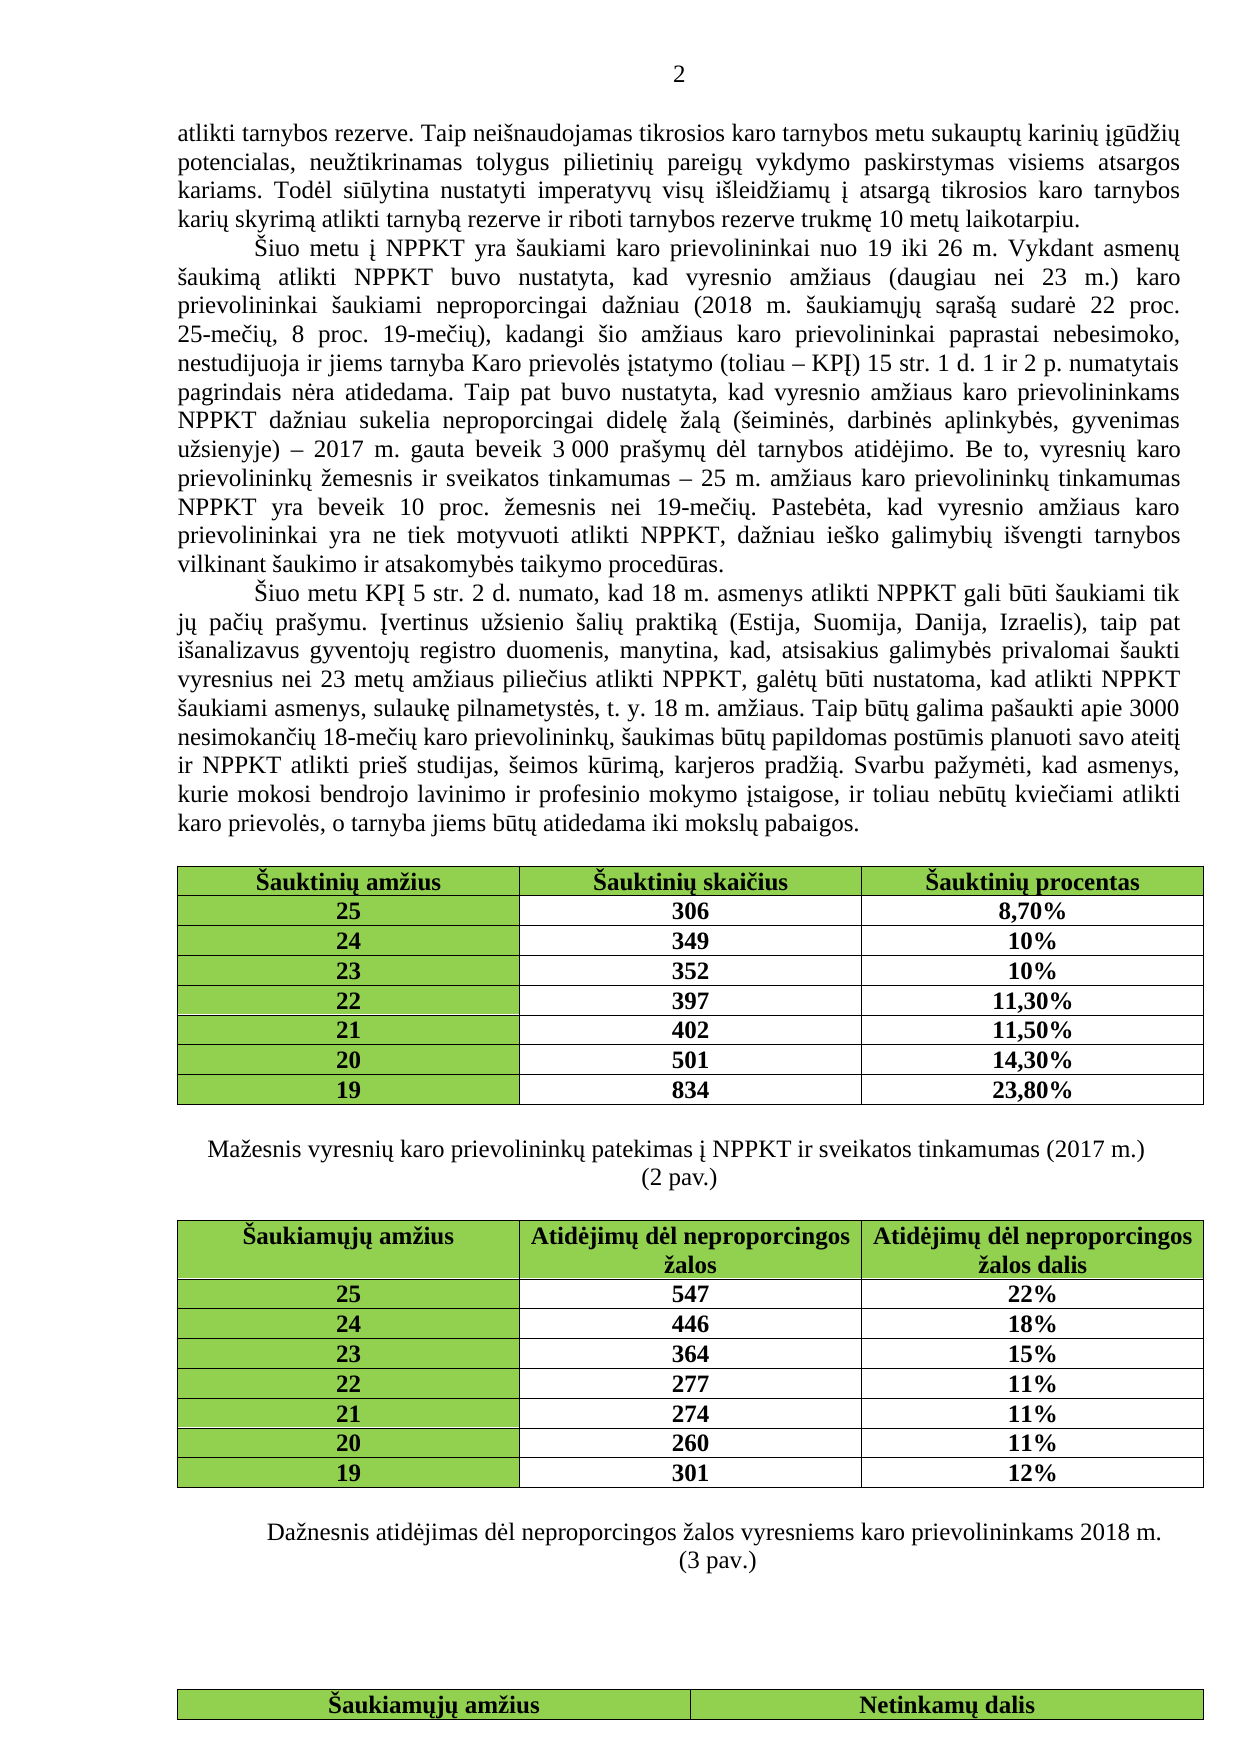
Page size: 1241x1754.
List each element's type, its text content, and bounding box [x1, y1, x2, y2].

table_cell 11% [862, 1399, 1203, 1427]
table_cell 19 [178, 1458, 519, 1487]
table_cell 834 [520, 1075, 861, 1104]
table_cell 11% [862, 1369, 1203, 1398]
table_cell 12% [862, 1458, 1203, 1487]
table_cell 501 [520, 1045, 861, 1074]
text (2 pav.) [177, 1162, 1181, 1191]
table_cell 8,70% [862, 896, 1203, 925]
table_header Šauktinių skaičius [520, 867, 861, 895]
table_header Šauktinių procentas [862, 867, 1203, 895]
table_cell 349 [520, 926, 861, 955]
table_header Šaukiamųjų amžius [178, 1221, 519, 1278]
table_cell 14,30% [862, 1045, 1203, 1074]
text atlikti tarnybos rezerve. Taip neišnaudojamas tikrosios karo tarnybos metu sukauptų karinių įgūdžių potencialas, neužtikrinamas tolygus pilietinių pareigų vykdymo paskirstymas visiems atsargos kariams. Todėl siūlytina nustatyti imperatyvų visų išleidžiamų į atsargą tikrosios karo tarnybos karių skyrimą atlikti tarnybą rezerve ir riboti tarnybos rezerve trukmę 10 metų laikotarpiu. [177, 118, 1181, 233]
table_cell 11,30% [862, 986, 1203, 1014]
table_cell 402 [520, 1016, 861, 1044]
table_cell 397 [520, 986, 861, 1014]
text (3 pav.) [177, 1546, 1181, 1574]
text Mažesnis vyresnių karo prievolininkų patekimas į NPPKT ir sveikatos tinkamumas (2017 m.) [177, 1134, 1181, 1162]
table_cell 10% [862, 956, 1203, 985]
table_cell 21 [178, 1016, 519, 1044]
table_cell 19 [178, 1075, 519, 1104]
table_header Netinkamų dalis [691, 1690, 1203, 1719]
text Šiuo metu į NPPKT yra šaukiami karo prievolininkai nuo 19 iki 26 m. Vykdant asmenų šaukimą atlikti NPPKT buvo nustatyta, kad vyresnio amžiaus (daugiau nei 23 m.) karo prievolininkai šaukiami neproporcingai dažniau (2018 m. šaukiamųjų sąrašą sudarė 22 proc. 25-mečių, 8 proc. 19-mečių), kadangi šio amžiaus karo prievolininkai paprastai nebesimoko, nestudijuoja ir jiems tarnyba Karo prievolės įstatymo (toliau – KPĮ) 15 str. 1 d. 1 ir 2 p. numatytais pagrindais nėra atidedama. Taip pat buvo nustatyta, kad vyresnio amžiaus karo prievolininkams NPPKT dažniau sukelia neproporcingai didelę žalą (šeiminės, darbinės aplinkybės, gyvenimas užsienyje) – 2017 m. gauta beveik 3 000 prašymų dėl tarnybos atidėjimo. Be to, vyresnių karo prievolininkų žemesnis ir sveikatos tinkamumas – 25 m. amžiaus karo prievolininkų tinkamumas NPPKT yra beveik 10 proc. žemesnis nei 19-mečių. Pastebėta, kad vyresnio amžiaus karo prievolininkai yra ne tiek motyvuoti atlikti NPPKT, dažniau ieško galimybių išvengti tarnybos vilkinant šaukimo ir atsakomybės taikymo procedūras. [177, 233, 1181, 578]
table_cell 277 [520, 1369, 861, 1398]
table_cell 24 [178, 926, 519, 955]
table_cell 15% [862, 1339, 1203, 1368]
table_cell 364 [520, 1339, 861, 1368]
table_cell 18% [862, 1309, 1203, 1338]
table_cell 301 [520, 1458, 861, 1487]
table_cell 10% [862, 926, 1203, 955]
table_cell 23 [178, 1339, 519, 1368]
table_header Atidėjimų dėl neproporcingos žalos dalis [862, 1221, 1203, 1278]
table_cell 25 [178, 1280, 519, 1308]
table_cell 11% [862, 1429, 1203, 1457]
table_cell 22 [178, 1369, 519, 1398]
table_cell 352 [520, 956, 861, 985]
table_cell 23,80% [862, 1075, 1203, 1104]
table_header Šauktinių amžius [178, 867, 519, 895]
table_cell 446 [520, 1309, 861, 1338]
table_cell 306 [520, 896, 861, 925]
table_cell 547 [520, 1280, 861, 1308]
table_cell 21 [178, 1399, 519, 1427]
table_cell 23 [178, 956, 519, 985]
table_header Atidėjimų dėl neproporcingos žalos [520, 1221, 861, 1278]
table_cell 11,50% [862, 1016, 1203, 1044]
table_header Šaukiamųjų amžius [178, 1690, 690, 1719]
table_cell 274 [520, 1399, 861, 1427]
table_cell 22% [862, 1280, 1203, 1308]
table_cell 24 [178, 1309, 519, 1338]
table_cell 20 [178, 1045, 519, 1074]
table_cell 25 [178, 896, 519, 925]
table_cell 260 [520, 1429, 861, 1457]
text Dažnesnis atidėjimas dėl neproporcingos žalos vyresniems karo prievolininkams 2018 m. [177, 1517, 1181, 1546]
table_cell 20 [178, 1429, 519, 1457]
table_cell 22 [178, 986, 519, 1014]
text Šiuo metu KPĮ 5 str. 2 d. numato, kad 18 m. asmenys atlikti NPPKT gali būti šaukiami tik jų pačių prašymu. Įvertinus užsienio šalių praktiką (Estija, Suomija, Danija, Izraelis), taip pat išanalizavus gyventojų registro duomenis, manytina, kad, atsisakius galimybės privalomai šaukti vyresnius nei 23 metų amžiaus piliečius atlikti NPPKT, galėtų būti nustatoma, kad atlikti NPPKT šaukiami asmenys, sulaukę pilnametystės, t. y. 18 m. amžiaus. Taip būtų galima pašaukti apie 3000 nesimokančių 18-mečių karo prievolininkų, šaukimas būtų papildomas postūmis planuoti savo ateitį ir NPPKT atlikti prieš studijas, šeimos kūrimą, karjeros pradžią. Svarbu pažymėti, kad asmenys, kurie mokosi bendrojo lavinimo ir profesinio mokymo įstaigose, ir toliau nebūtų kviečiami atlikti karo prievolės, o tarnyba jiems būtų atidedama iki mokslų pabaigos. [177, 578, 1181, 837]
